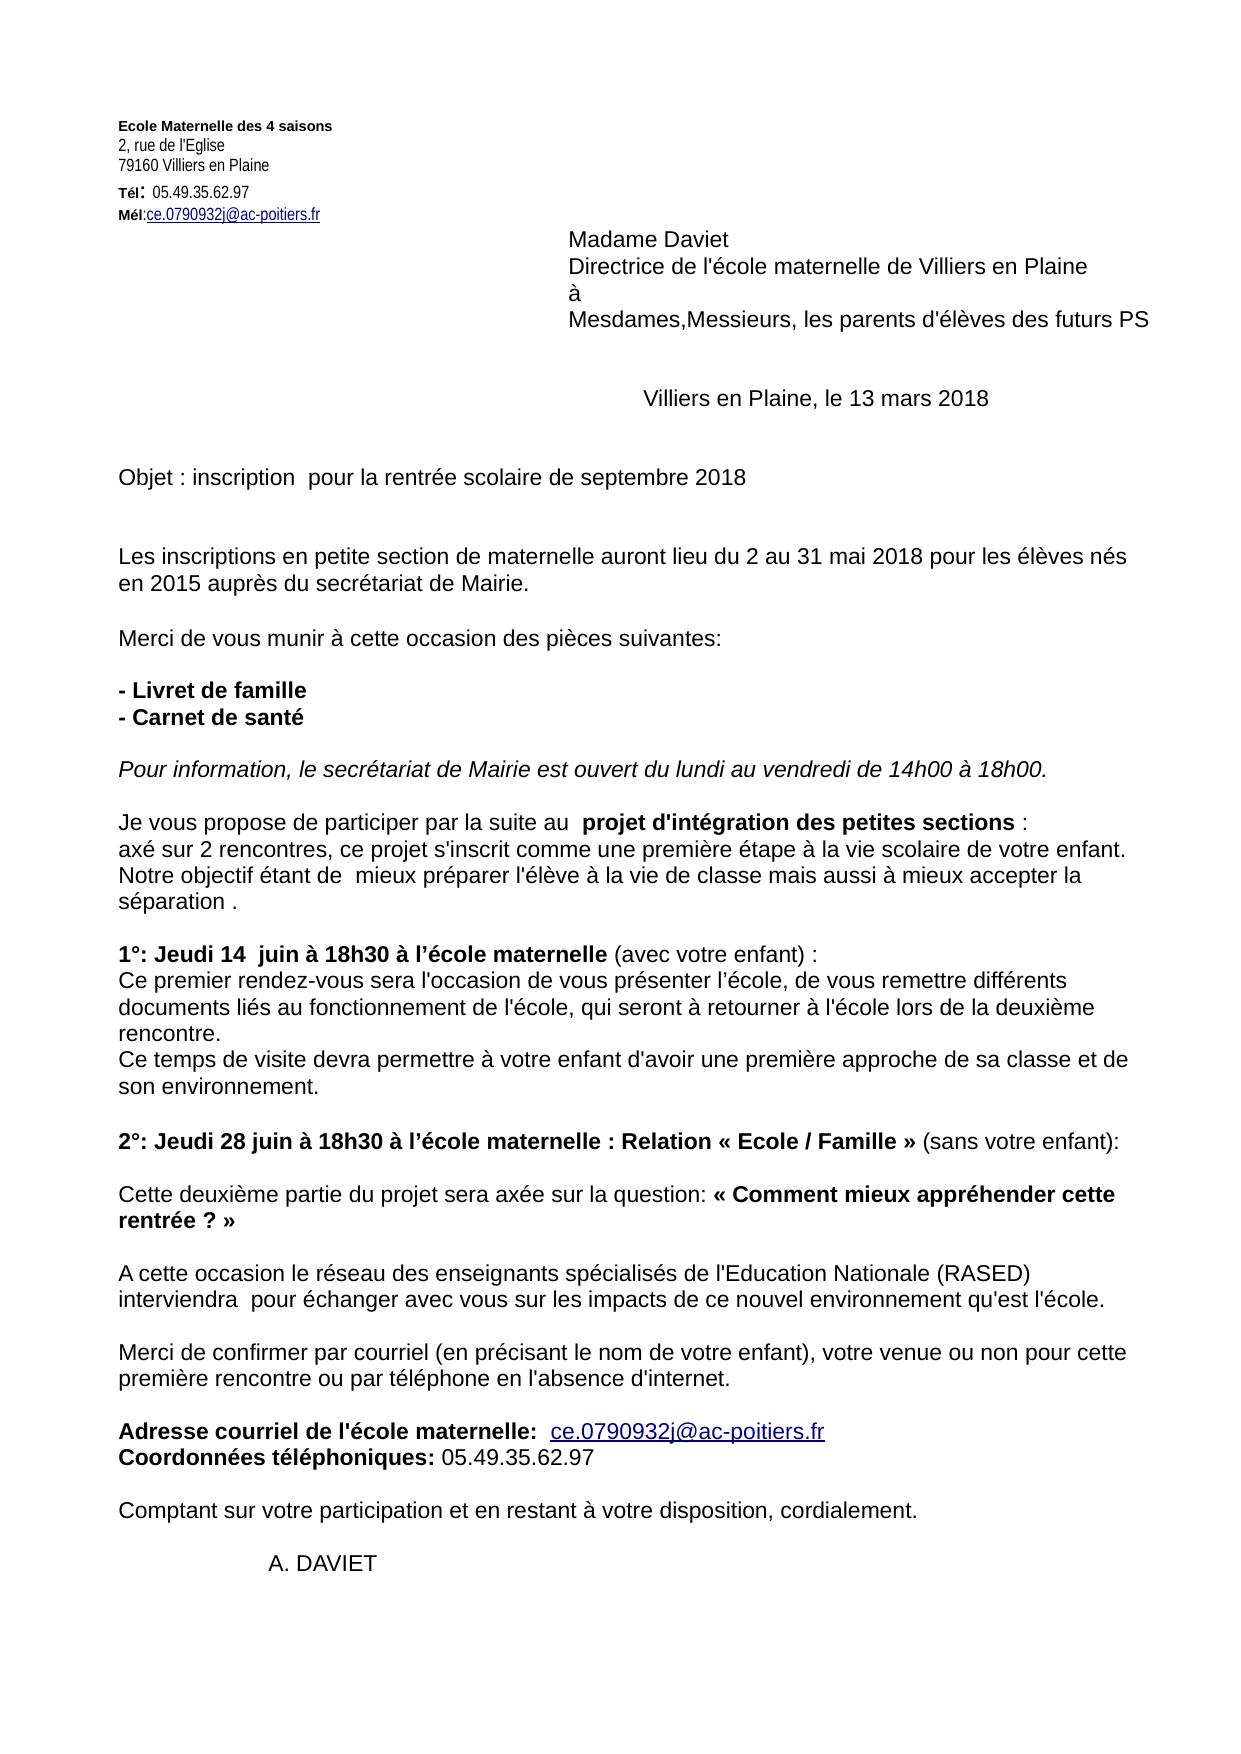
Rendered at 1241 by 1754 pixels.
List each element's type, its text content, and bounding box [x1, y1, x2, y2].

text - Livret de famille [118, 677, 1151, 704]
text Mesdames,Messieurs, les parents d'élèves des futurs PS [118, 306, 1151, 332]
text Directrice de l'école maternelle de Villiers en Plaine [118, 253, 1151, 280]
text Madame Daviet [118, 224, 1151, 253]
text 1°: Jeudi 14 juin à 18h30 à l’école maternelle (avec votre enfant) : [118, 941, 1151, 967]
text Les inscriptions en petite section de maternelle auront lieu du 2 au 31 mai 2018 pour les élèves nés en 2015 auprès du secrétariat de Mairie. [118, 543, 1151, 596]
text Objet : inscription pour la rentrée scolaire de septembre 2018 [118, 464, 1151, 491]
text Cette deuxième partie du projet sera axée sur la question: « Comment mieux appréhender cette rentrée ? » [118, 1181, 1151, 1233]
text 79160 Villiers en Plaine [118, 155, 1151, 176]
text axé sur 2 rencontres, ce projet s'inscrit comme une première étape à la vie scolaire de votre enfant. Notre objectif étant de mieux préparer l'élève à la vie de classe mais aussi à mieux accepter la séparation . [118, 836, 1151, 914]
text Ce temps de visite devra permettre à votre enfant d'avoir une première approche de sa classe et de son environnement. [118, 1046, 1151, 1099]
text A. DAVIET [118, 1549, 1151, 1576]
text Ecole Maternelle des 4 saisons [118, 118, 1151, 135]
text Merci de confirmer par courriel (en précisant le nom de votre enfant), votre venue ou non pour cette première rencontre ou par téléphone en l'absence d'internet. [118, 1339, 1151, 1391]
text Merci de vous munir à cette occasion des pièces suivantes: [118, 625, 1151, 651]
text - Carnet de santé [118, 704, 1151, 730]
text Tél: 05.49.35.62.97 [118, 176, 1151, 204]
text A cette occasion le réseau des enseignants spécialisés de l'Education Nationale (RASED) interviendra pour échanger avec vous sur les impacts de ce nouvel environnement qu'est l'école. [118, 1259, 1151, 1312]
text Coordonnées téléphoniques: 05.49.35.62.97 [118, 1444, 1151, 1470]
text Villiers en Plaine, le 13 mars 2018 [118, 385, 1151, 411]
text Mél:ce.0790932j@ac-poitiers.fr [118, 204, 1151, 224]
text Pour information, le secrétariat de Mairie est ouvert du lundi au vendredi de 14h00 à 18h00. [118, 756, 1151, 783]
text à [118, 280, 1151, 306]
text 2, rue de l'Eglise [118, 135, 1151, 155]
text Je vous propose de participer par la suite au projet d'intégration des petites sections : [118, 809, 1151, 836]
text Adresse courriel de l'école maternelle: ce.0790932j@ac-poitiers.fr [118, 1418, 1151, 1444]
text 2°: Jeudi 28 juin à 18h30 à l’école maternelle : Relation « Ecole / Famille » (sans votre enfant): [118, 1128, 1151, 1154]
text Ce premier rendez-vous sera l'occasion de vous présenter l’école, de vous remettre différents documents liés au fonctionnement de l'école, qui seront à retourner à l'école lors de la deuxième rencontre. [118, 967, 1151, 1046]
text Comptant sur votre participation et en restant à votre disposition, cordialement. [118, 1497, 1151, 1523]
